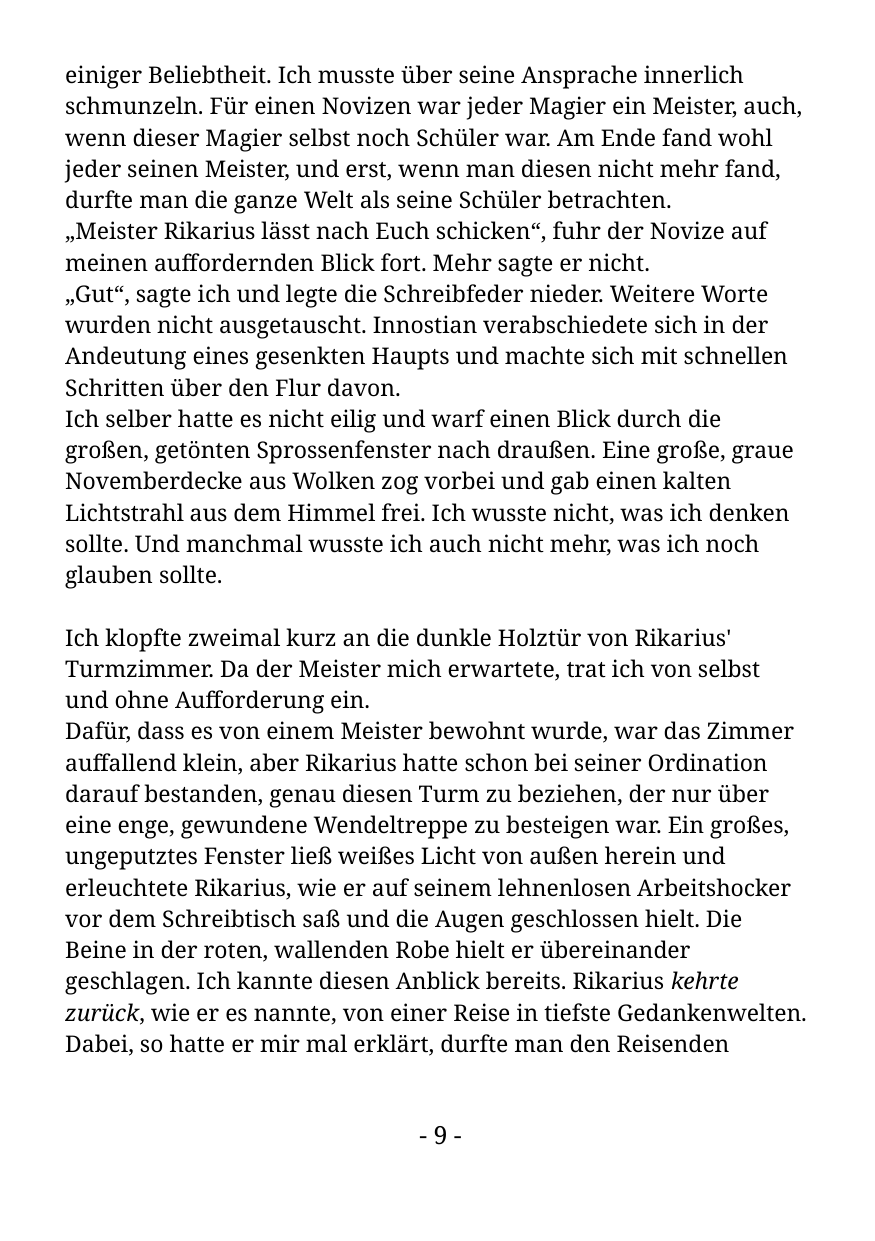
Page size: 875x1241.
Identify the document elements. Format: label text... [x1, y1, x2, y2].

text einiger Beliebtheit. Ich musste über seine Ansprache innerlich schmunzeln. Für einen Novizen war jeder Magier ein Meister, auch, wenn dieser Magier selbst noch Schüler war. Am Ende fand wohl jeder seinen Meister, und erst, wenn man diesen nicht mehr fand, durfte man die ganze Welt als seine Schüler betrachten. [65, 59, 809, 215]
text „Meister Rikarius lässt nach Euch schicken“, fuhr der Novize auf meinen auffordernden Blick fort. Mehr sagte er nicht. [65, 215, 809, 278]
text Ich klopfte zweimal kurz an die dunkle Holztür von Rikarius' Turmzimmer. Da der Meister mich erwartete, trat ich von selbst und ohne Aufforderung ein. [65, 622, 809, 715]
text „Gut“, sagte ich und legte die Schreibfeder nieder. Weitere Worte wurden nicht ausgetauscht. Innostian verabschiedete sich in der Andeutung eines gesenkten Haupts und machte sich mit schnellen Schritten über den Flur davon. [65, 278, 809, 403]
text Dafür, dass es von einem Meister bewohnt wurde, war das Zimmer auffallend klein, aber Rikarius hatte schon bei seiner Ordination darauf bestanden, genau diesen Turm zu beziehen, der nur über eine enge, gewundene Wendeltreppe zu besteigen war. Ein großes, ungeputztes Fenster ließ weißes Licht von außen herein und erleuchtete Rikarius, wie er auf seinem lehnenlosen Arbeitshocker vor dem Schreibtisch saß und die Augen geschlossen hielt. Die Beine in der roten, wallenden Robe hielt er übereinander geschlagen. Ich kannte diesen Anblick bereits. Rikarius kehrte zurück, wie er es nannte, von einer Reise in tiefste Gedankenwelten. Dabei, so hatte er mir mal erklärt, durfte man den Reisenden [65, 715, 809, 1059]
text Ich selber hatte es nicht eilig und warf einen Blick durch die großen, getönten Sprossenfenster nach draußen. Eine große, graue Novemberdecke aus Wolken zog vorbei und gab einen kalten Lichtstrahl aus dem Himmel frei. Ich wusste nicht, was ich denken sollte. Und manchmal wusste ich auch nicht mehr, was ich noch glauben sollte. [65, 403, 809, 590]
